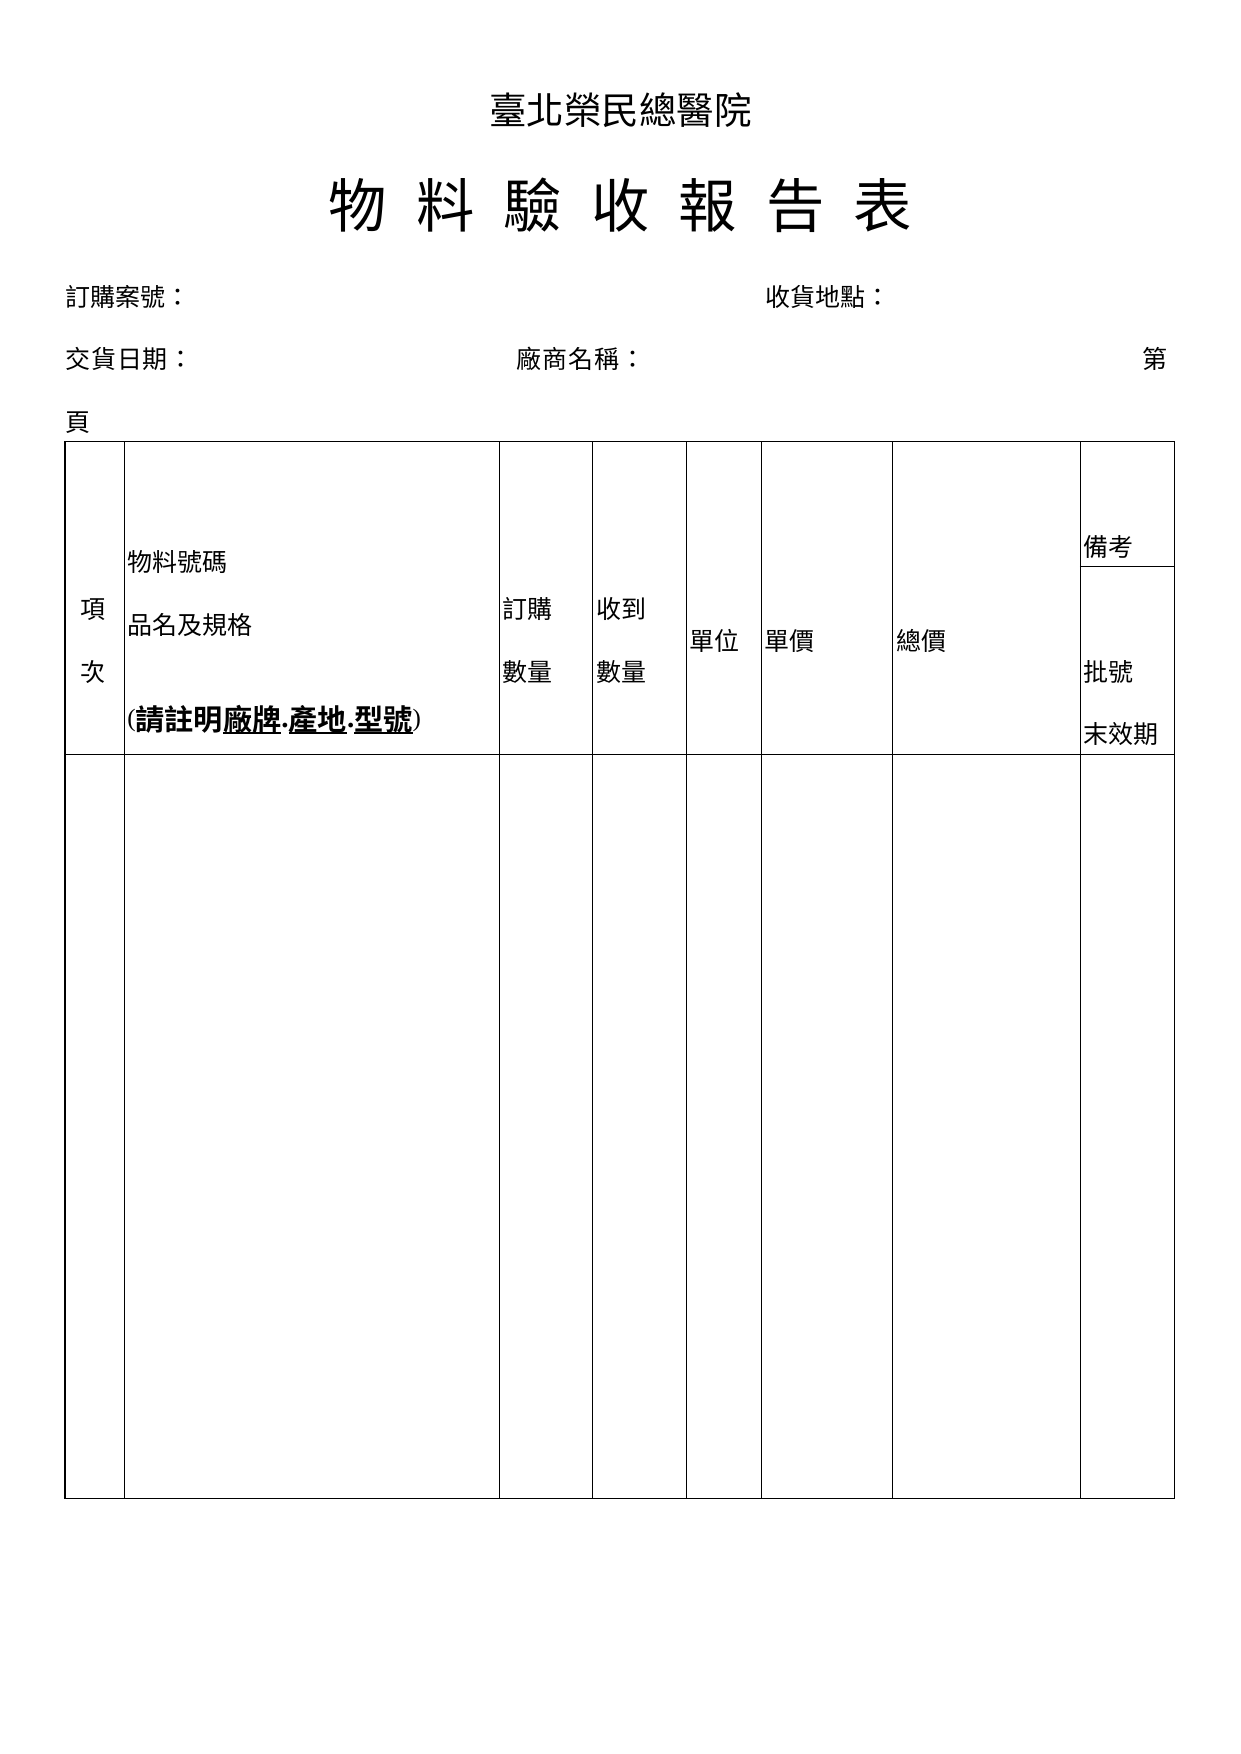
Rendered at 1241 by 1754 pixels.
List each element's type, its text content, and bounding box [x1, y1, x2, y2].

table_header 收到 數量 [593, 442, 686, 754]
table_header 訂購 數量 [500, 442, 592, 754]
table_cell [125, 755, 499, 1498]
table_cell [500, 755, 592, 1498]
text 物 料 驗 收 報 告 表 [65, 129, 1175, 254]
table_header 物料號碼 品名及規格 (請註明廠牌.產地.型號) [125, 442, 499, 754]
table_cell [66, 755, 124, 1498]
text 臺北榮民總醫院 [65, 66, 1175, 129]
text 交貨日期： 廠商名稱： 第 頁 [65, 316, 1175, 441]
table_cell [1081, 755, 1174, 1498]
table_cell [593, 755, 686, 1498]
table_header 總價 [893, 442, 1080, 754]
table_cell [762, 755, 892, 1498]
text 訂購案號： 收貨地點： [65, 254, 1175, 316]
table_header 備考 [1081, 442, 1174, 566]
table_header 項次 [66, 442, 124, 754]
table_cell [687, 755, 761, 1498]
table_cell [893, 755, 1080, 1498]
table_cell 批號 末效期 [1081, 567, 1174, 754]
table_header 單位 [687, 442, 761, 754]
table_header 單價 [762, 442, 892, 754]
